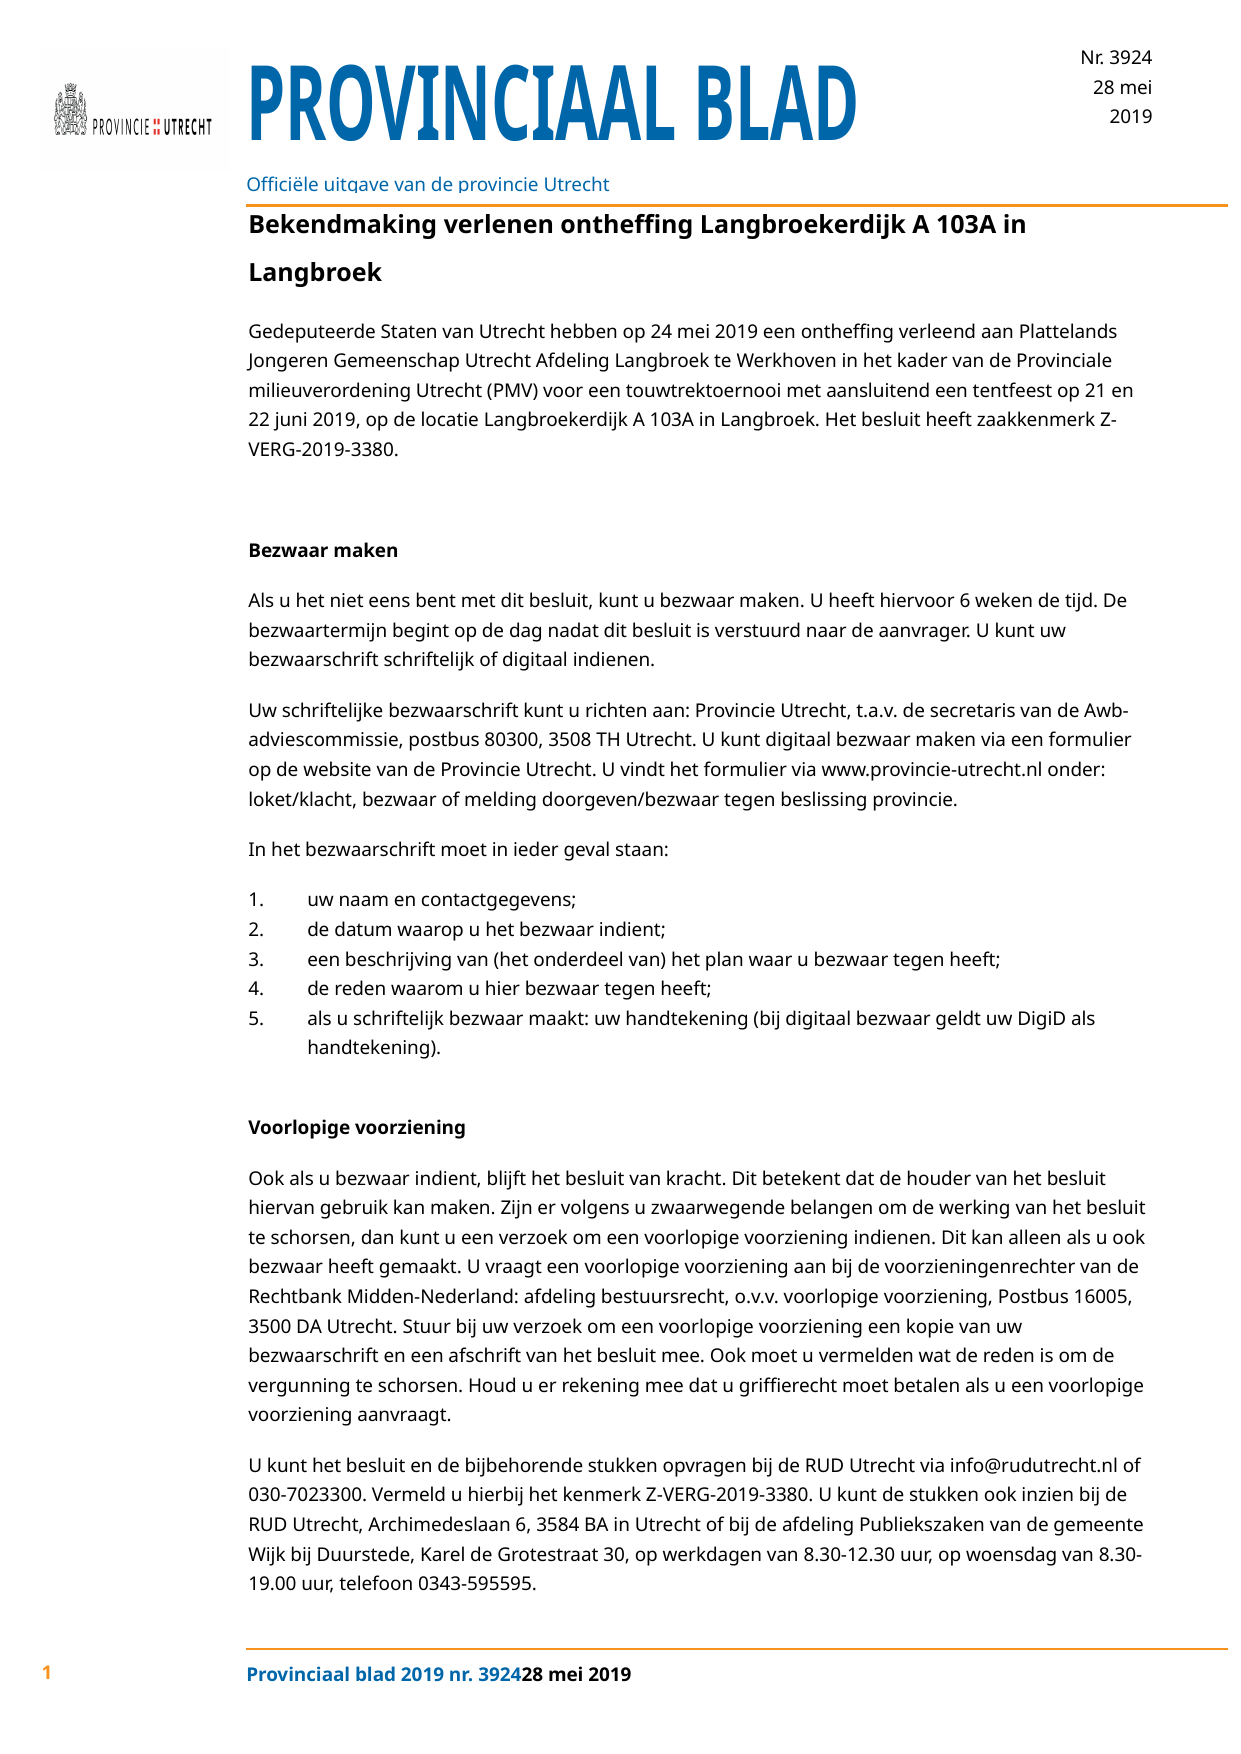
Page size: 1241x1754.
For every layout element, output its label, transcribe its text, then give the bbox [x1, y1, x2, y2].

text Bezwaar maken [248, 537, 1152, 563]
list de reden waarom u hier bezwaar tegen heeft; [248, 975, 1152, 1001]
text Bekendmaking verlenen ontheffing Langbroekerdijk A 103A in Langbroek [248, 207, 1152, 288]
text Voorlopige voorziening [248, 1114, 1152, 1140]
text Ook als u bezwaar indient, blijft het besluit van kracht. Dit betekent dat de houder van het besluit hiervan gebruik kan maken. Zijn er volgens u zwaarwegende belangen om de werking van het besluit te schorsen, dan kunt u een verzoek om een voorlopige voorziening indienen. Dit kan alleen als u ook bezwaar heeft gemaakt. U vraagt een voorlopige voorziening aan bij de voorzieningenrechter van de Rechtbank Midden-Nederland: afdeling bestuursrecht, o.v.v. voorlopige voorziening, Postbus 16005, 3500 DA Utrecht. Stuur bij uw verzoek om een voorlopige voorziening een kopie van uw bezwaarschrift en een afschrift van het besluit mee. Ook moet u vermelden wat de reden is om de vergunning te schorsen. Houd u er rekening mee dat u griffierecht moet betalen als u een voorlopige voorziening aanvraagt. [248, 1165, 1152, 1427]
list een beschrijving van (het onderdeel van) het plan waar u bezwaar tegen heeft; [248, 946, 1152, 972]
list uw naam en contactgegevens; [248, 887, 1152, 912]
list de datum waarop u het bezwaar indient; [248, 916, 1152, 942]
text Gedeputeerde Staten van Utrecht hebben op 24 mei 2019 een ontheffing verleend aan Plattelands Jongeren Gemeenschap Utrecht Afdeling Langbroek te Werkhoven in het kader van de Provinciale milieuverordening Utrecht (PMV) voor een touwtrektoernooi met aansluitend een tentfeest op 21 en 22 juni 2019, op de locatie Langbroekerdijk A 103A in Langbroek. Het besluit heeft zaakkenmerk Z-VERG-2019-3380. [248, 318, 1152, 462]
list als u schriftelijk bezwaar maakt: uw handtekening (bij digitaal bezwaar geldt uw DigiD als handtekening). [248, 1005, 1152, 1060]
picture [41, 47, 231, 172]
text U kunt het besluit en de bijbehorende stukken opvragen bij de RUD Utrecht via info@rudutrecht.nl of 030-7023300. Vermeld u hierbij het kenmerk Z-VERG-2019-3380. U kunt de stukken ook inzien bij de RUD Utrecht, Archimedeslaan 6, 3584 BA in Utrecht of bij de afdeling Publiekszaken van de gemeente Wijk bij Duurstede, Karel de Grotestraat 30, op werkdagen van 8.30-12.30 uur, op woensdag van 8.30-19.00 uur, telefoon 0343-595595. [248, 1452, 1152, 1596]
text Uw schriftelijke bezwaarschrift kunt u richten aan: Provincie Utrecht, t.a.v. de secretaris van de Awb-adviescommissie, postbus 80300, 3508 TH Utrecht. U kunt digitaal bezwaar maken via een formulier op de website van de Provincie Utrecht. U vindt het formulier via www.provincie-utrecht.nl onder: loket/klacht, bezwaar of melding doorgeven/bezwaar tegen beslissing provincie. [248, 697, 1152, 812]
text In het bezwaarschrift moet in ieder geval staan: [248, 836, 1152, 862]
text Als u het niet eens bent met dit besluit, kunt u bezwaar maken. U heeft hiervoor 6 weken de tijd. De bezwaartermijn begint op de dag nadat dit besluit is verstuurd naar de aanvrager. U kunt uw bezwaarschrift schriftelijk of digitaal indienen. [248, 587, 1152, 672]
